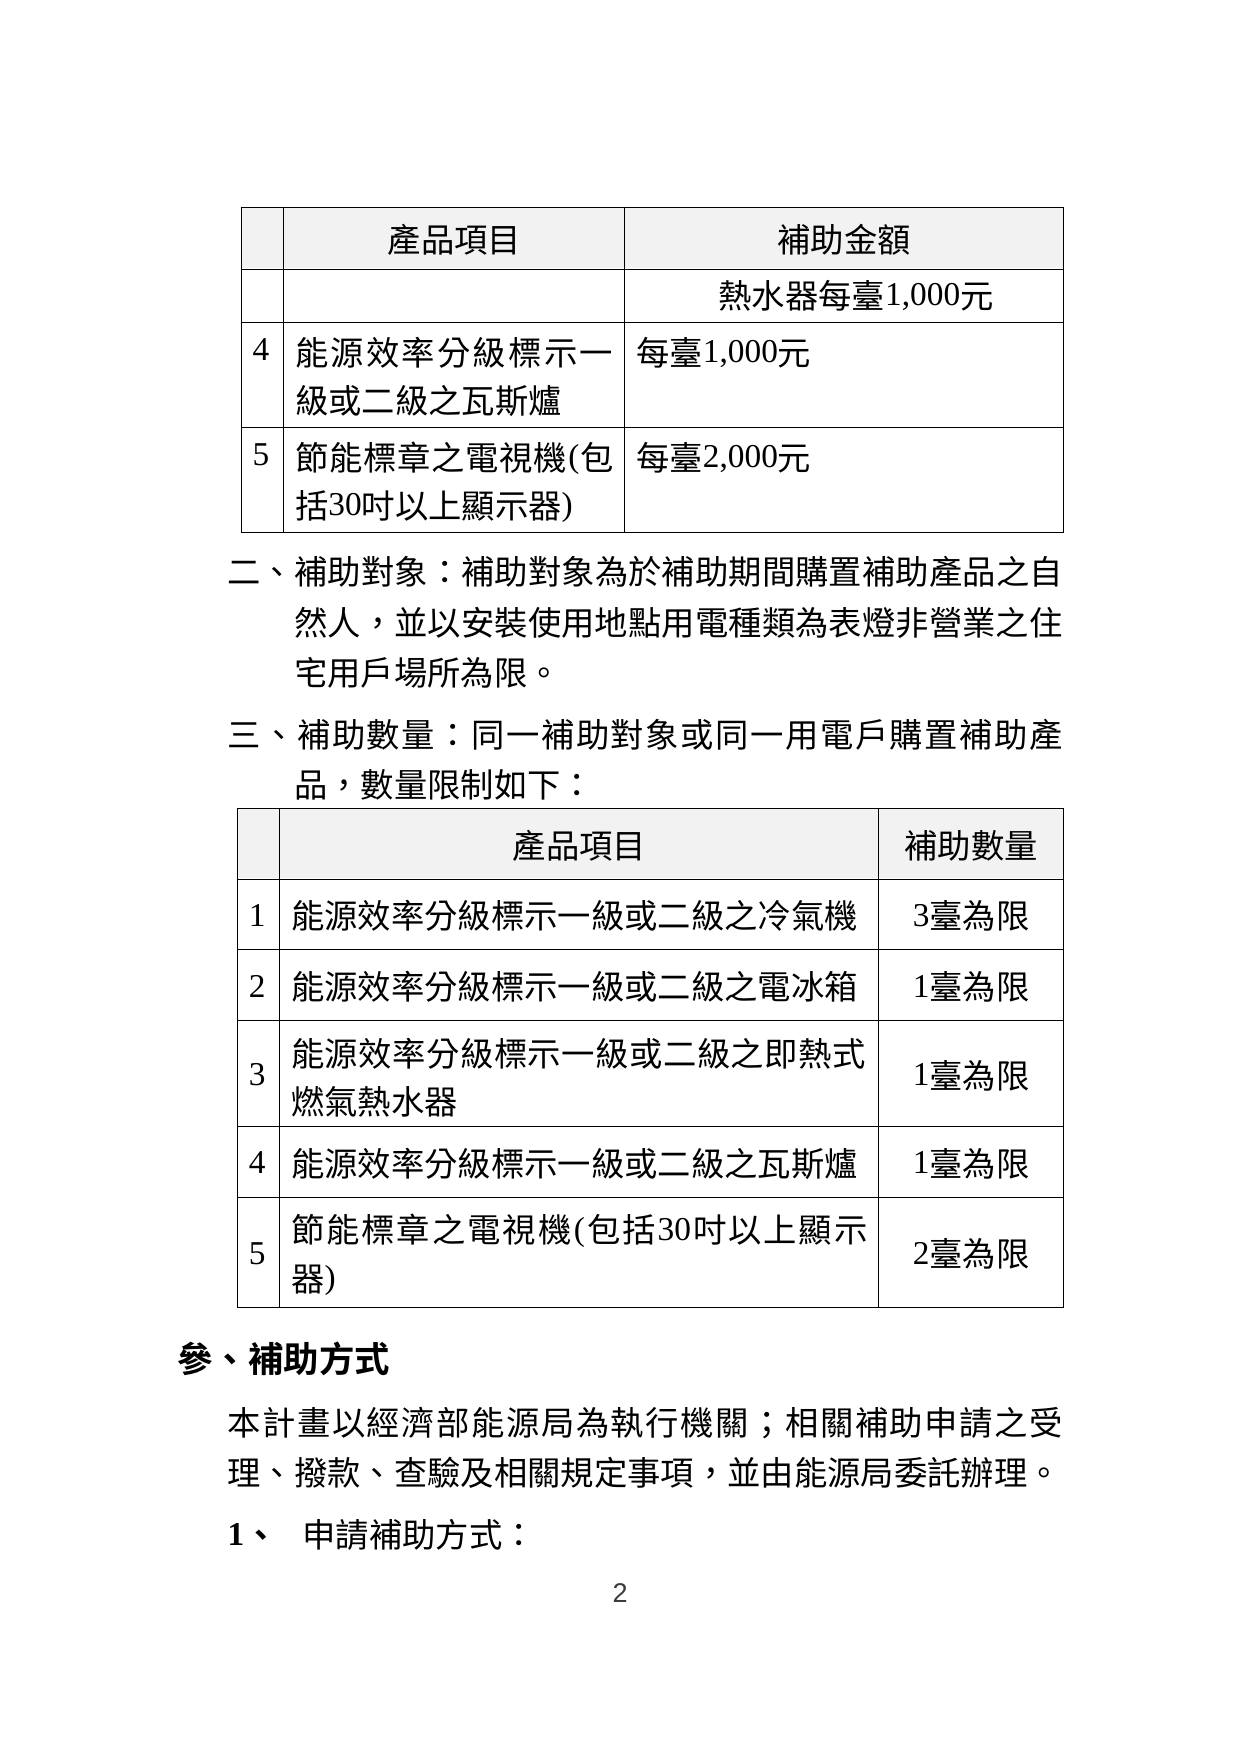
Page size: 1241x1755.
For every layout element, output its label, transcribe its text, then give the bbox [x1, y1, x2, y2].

table_cell [284, 270, 624, 322]
table_header 補助金額 [625, 208, 1063, 268]
list 申請補助方式： [227, 1508, 1063, 1558]
text 本計畫以經濟部能源局為執行機關；相關補助申請之受理、撥款、查驗及相關規定事項，並由能源局委託辦理。 [227, 1395, 1063, 1495]
table_cell 4 [238, 1127, 279, 1197]
table_cell 能源效率分級標示一級或二級之冷氣機 [280, 880, 878, 949]
table_cell 每臺1,000元 [625, 323, 1063, 427]
text 三、補助數量：同一補助對象或同一用電戶購置補助產品，數量限制如下： [227, 708, 1063, 808]
table_cell 節能標章之電視機(包括30吋以上顯示器) [284, 428, 624, 532]
table_cell 5 [242, 428, 283, 532]
table_cell 2 [238, 950, 279, 1020]
table_header [238, 809, 279, 878]
table_cell 強制排氣式即熱式燃氣熱水器每臺2,000元 自然排氣式即熱式燃氣熱水器每臺1,000元 [625, 270, 1063, 322]
table_header 補助數量 [879, 809, 1063, 878]
table_cell 能源效率分級標示一級或二級之電冰箱 [280, 950, 878, 1020]
table_cell 2臺為限 [879, 1198, 1063, 1307]
table_cell 能源效率分級標示一級或二級之瓦斯爐 [280, 1127, 878, 1197]
table_cell 節能標章之電視機(包括30吋以上顯示器) [280, 1198, 878, 1307]
text 二、補助對象：補助對象為於補助期間購置補助產品之自然人，並以安裝使用地點用電種類為表燈非營業之住宅用戶場所為限。 [227, 545, 1063, 695]
text 參、補助方式 [177, 1333, 1063, 1383]
table_header 產品項目 [280, 809, 878, 878]
table_cell 能源效率分級標示一級或二級之瓦斯爐 [284, 323, 624, 427]
table_cell [242, 270, 283, 322]
table_header [242, 208, 283, 268]
table_cell 1臺為限 [879, 1021, 1063, 1126]
table_cell 5 [238, 1198, 279, 1307]
table_cell 1臺為限 [879, 950, 1063, 1020]
table_header 產品項目 [284, 208, 624, 268]
table_cell 3 [238, 1021, 279, 1126]
table_cell 1臺為限 [879, 1127, 1063, 1197]
table_cell 1 [238, 880, 279, 949]
table_cell 每臺2,000元 [625, 428, 1063, 532]
table_cell 4 [242, 323, 283, 427]
table_cell 3臺為限 [879, 880, 1063, 949]
table_cell 能源效率分級標示一級或二級之即熱式燃氣熱水器 [280, 1021, 878, 1126]
